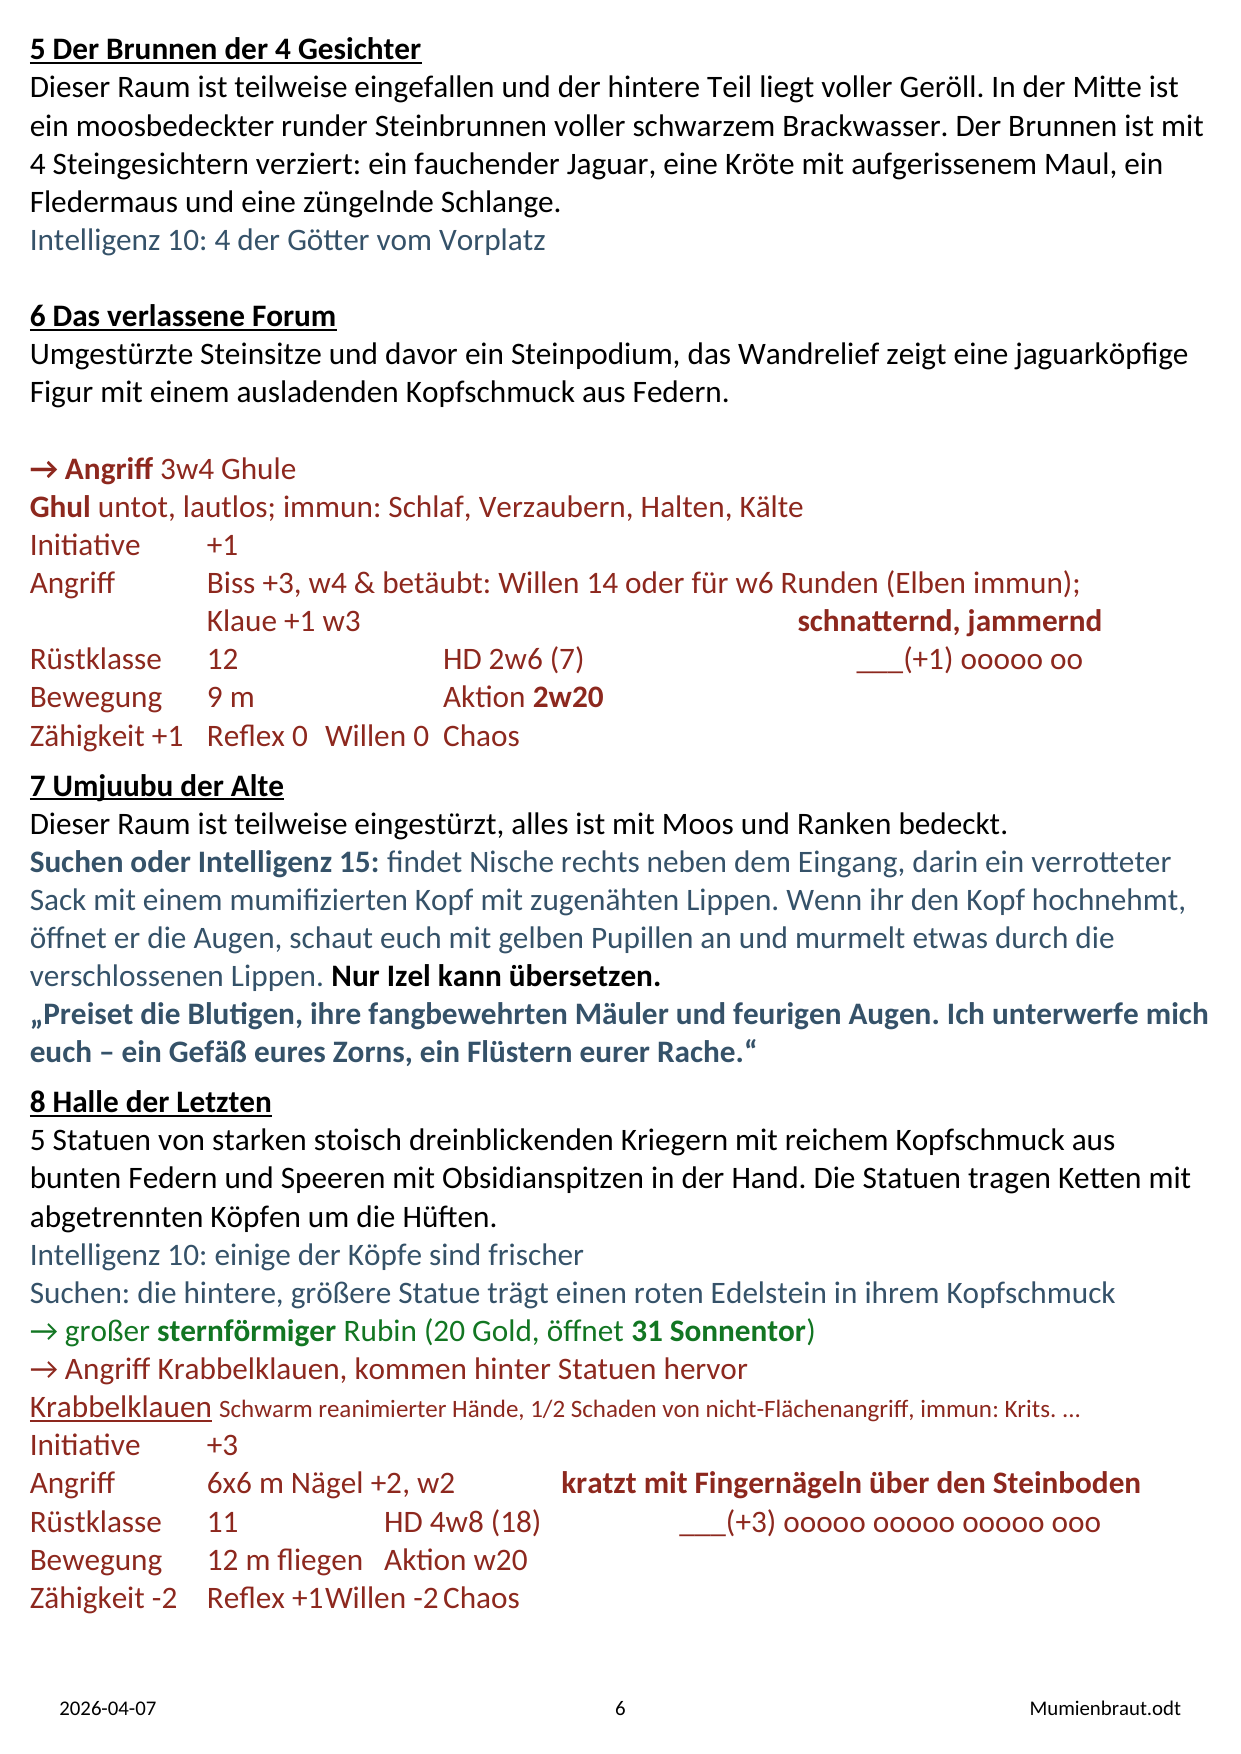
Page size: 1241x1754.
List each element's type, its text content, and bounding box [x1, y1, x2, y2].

text Zähigkeit -2 Reflex +1 Willen -2 Chaos [29, 1578, 1211, 1616]
text 8 Halle der Letzten [29, 1082, 1211, 1121]
text Zähigkeit +1 Reflex 0 Willen 0 Chaos [29, 716, 1211, 754]
text Dieser Raum ist teilweise eingefallen und der hintere Teil liegt voller Geröll. In der Mitte ist ein moosbedeckter runder Steinbrunnen voller schwarzem Brackwasser. Der Brunnen ist mit 4 Steingesichtern verziert: ein fauchender Jaguar, eine Kröte mit aufgerissenem Maul, ein Fledermaus und eine züngelnde Schlange. [29, 68, 1211, 220]
text Intelligenz 10: 4 der Götter vom Vorplatz [29, 220, 1211, 258]
text Intelligenz 10: einige der Köpfe sind frischer [29, 1235, 1211, 1273]
text 5 Statuen von starken stoisch dreinblickenden Kriegern mit reichem Kopfschmuck aus bunten Federn und Speeren mit Obsidianspitzen in der Hand. Die Statuen tragen Ketten mit abgetrennten Köpfen um die Hüften. [29, 1121, 1211, 1235]
text Suchen oder Intelligenz 15: findet Nische rechts neben dem Eingang, darin ein verrotteter Sack mit einem mumifizierten Kopf mit zugenähten Lippen. Wenn ihr den Kopf hochnehmt, öffnet er die Augen, schaut euch mit gelben Pupillen an und murmelt etwas durch die verschlossenen Lippen. Nur Izel kann übersetzen. [29, 842, 1211, 994]
text Umgestürzte Steinsitze und davor ein Steinpodium, das Wandrelief zeigt eine jaguarköpfige Figur mit einem ausladenden Kopfschmuck aus Federn. [29, 334, 1211, 411]
text 7 Umjuubu der Alte [29, 766, 1211, 804]
text Rüstklasse 12 HD 2w6 (7) ___(+1) ooooo oo [29, 639, 1211, 678]
text Bewegung 12 m fliegen Aktion w20 [29, 1540, 1211, 1578]
text 5 Der Brunnen der 4 Gesichter [29, 29, 1211, 68]
text → Angriff 3w4 Ghule [29, 449, 1211, 487]
text Klaue +1 w3 schnatternd, jammernd [29, 601, 1211, 639]
text Rüstklasse 11 HD 4w8 (18) ___(+3) ooooo ooooo ooooo ooo [29, 1502, 1211, 1540]
text Angriff 6x6 m Nägel +2, w2 kratzt mit Fingernägeln über den Steinboden [29, 1464, 1211, 1502]
text „Preiset die Blutigen, ihre fangbewehrten Mäuler und feurigen Augen. Ich unterwerfe mich euch – ein Gefäß eures Zorns, ein Flüstern eurer Rache.“ [29, 994, 1211, 1071]
text Suchen: die hintere, größere Statue trägt einen roten Edelstein in ihrem Kopfschmuck → großer sternförmiger Rubin (20 Gold, öffnet 31 Sonnentor) [29, 1273, 1211, 1349]
text Initiative +1 [29, 525, 1211, 563]
text Bewegung 9 m Aktion 2w20 [29, 678, 1211, 716]
text Ghul untot, lautlos; immun: Schlaf, Verzaubern, Halten, Kälte [29, 487, 1211, 525]
text 6 Das verlassene Forum [29, 296, 1211, 334]
text Initiative +3 [29, 1426, 1211, 1464]
text Angriff Biss +3, w4 & betäubt: Willen 14 oder für w6 Runden (Elben immun); [29, 563, 1211, 601]
text → Angriff Krabbelklauen, kommen hinter Statuen hervor [29, 1349, 1211, 1387]
text Krabbelklauen Schwarm reanimierter Hände, 1/2 Schaden von nicht-Flächenangriff, immun: Krits. ... [29, 1387, 1211, 1426]
text Dieser Raum ist teilweise eingestürzt, alles ist mit Moos und Ranken bedeckt. [29, 804, 1211, 842]
